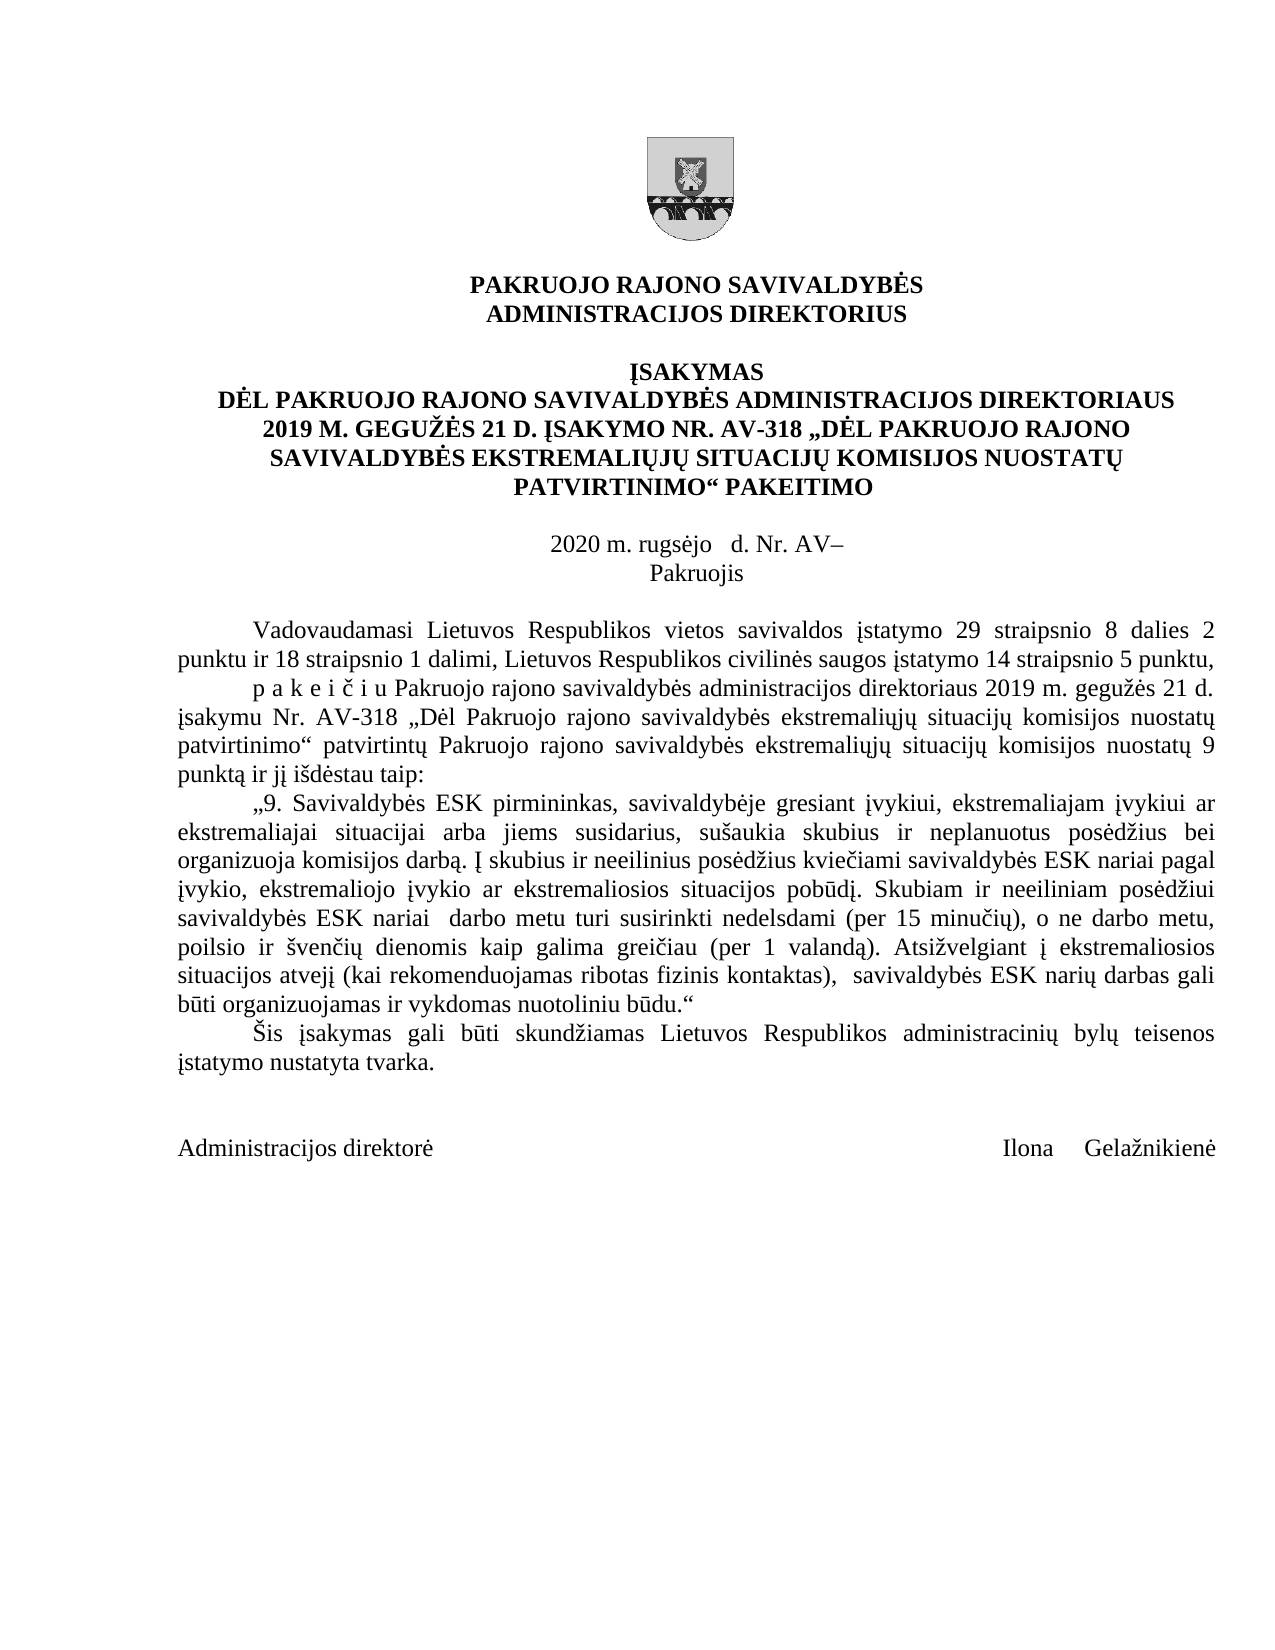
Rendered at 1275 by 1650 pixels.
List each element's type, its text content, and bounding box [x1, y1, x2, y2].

text 2020 m. rugsėjo d. Nr. AV– [177, 529, 1216, 558]
text ADMINISTRACIJOS DIREKTORIUS [177, 299, 1216, 328]
text PAKRUOJO RAJONO SAVIVALDYBĖS [177, 271, 1216, 299]
text Šis įsakymas gali būti skundžiamas Lietuvos Respublikos administracinių bylų teisenos įstatymo nustatyta tvarka. [177, 1018, 1216, 1076]
text ĮSAKYMAS [177, 357, 1216, 386]
text „9. Savivaldybės ESK pirmininkas, savivaldybėje gresiant įvykiui, ekstremaliajam įvykiui ar ekstremaliajai situacijai arba jiems susidarius, sušaukia skubius ir neplanuotus posėdžius bei organizuoja komisijos darbą. Į skubius ir neeilinius posėdžius kviečiami savivaldybės ESK nariai pagal įvykio, ekstremaliojo įvykio ar ekstremaliosios situacijos pobūdį. Skubiam ir neeiliniam posėdžiui savivaldybės ESK nariai darbo metu turi susirinkti nedelsdami (per 15 minučių), o ne darbo metu, poilsio ir švenčių dienomis kaip galima greičiau (per 1 valandą). Atsižvelgiant į ekstremaliosios situacijos atvejį (kai rekomenduojamas ribotas fizinis kontaktas), savivaldybės ESK narių darbas gali būti organizuojamas ir vykdomas nuotoliniu būdu.“ [177, 788, 1216, 1018]
text Vadovaudamasi Lietuvos Respublikos vietos savivaldos įstatymo 29 straipsnio 8 dalies 2 punktu ir 18 straipsnio 1 dalimi, Lietuvos Respublikos civilinės saugos įstatymo 14 straipsnio 5 punktu, [177, 616, 1216, 673]
text 2019 M. GEGUŽĖS 21 D. ĮSAKYMO NR. AV-318 „DĖL PAKRUOJO RAJONO SAVIVALDYBĖS EKSTREMALIŲJŲ SITUACIJŲ KOMISIJOS NUOSTATŲ PATVIRTINIMO“ PAKEITIMO [177, 414, 1216, 501]
text Pakruojis [177, 558, 1216, 587]
text p a k e i č i u Pakruojo rajono savivaldybės administracijos direktoriaus 2019 m. gegužės 21 d. įsakymu Nr. AV-318 „Dėl Pakruojo rajono savivaldybės ekstremaliųjų situacijų komisijos nuostatų patvirtinimo“ patvirtintų Pakruojo rajono savivaldybės ekstremaliųjų situacijų komisijos nuostatų 9 punktą ir jį išdėstau taip: [177, 673, 1216, 788]
text DĖL PAKRUOJO RAJONO SAVIVALDYBĖS ADMINISTRACIJOS DIREKTORIAUS [177, 386, 1216, 414]
text Administracijos direktorė Ilona Gelažnikienė [177, 1133, 1216, 1191]
